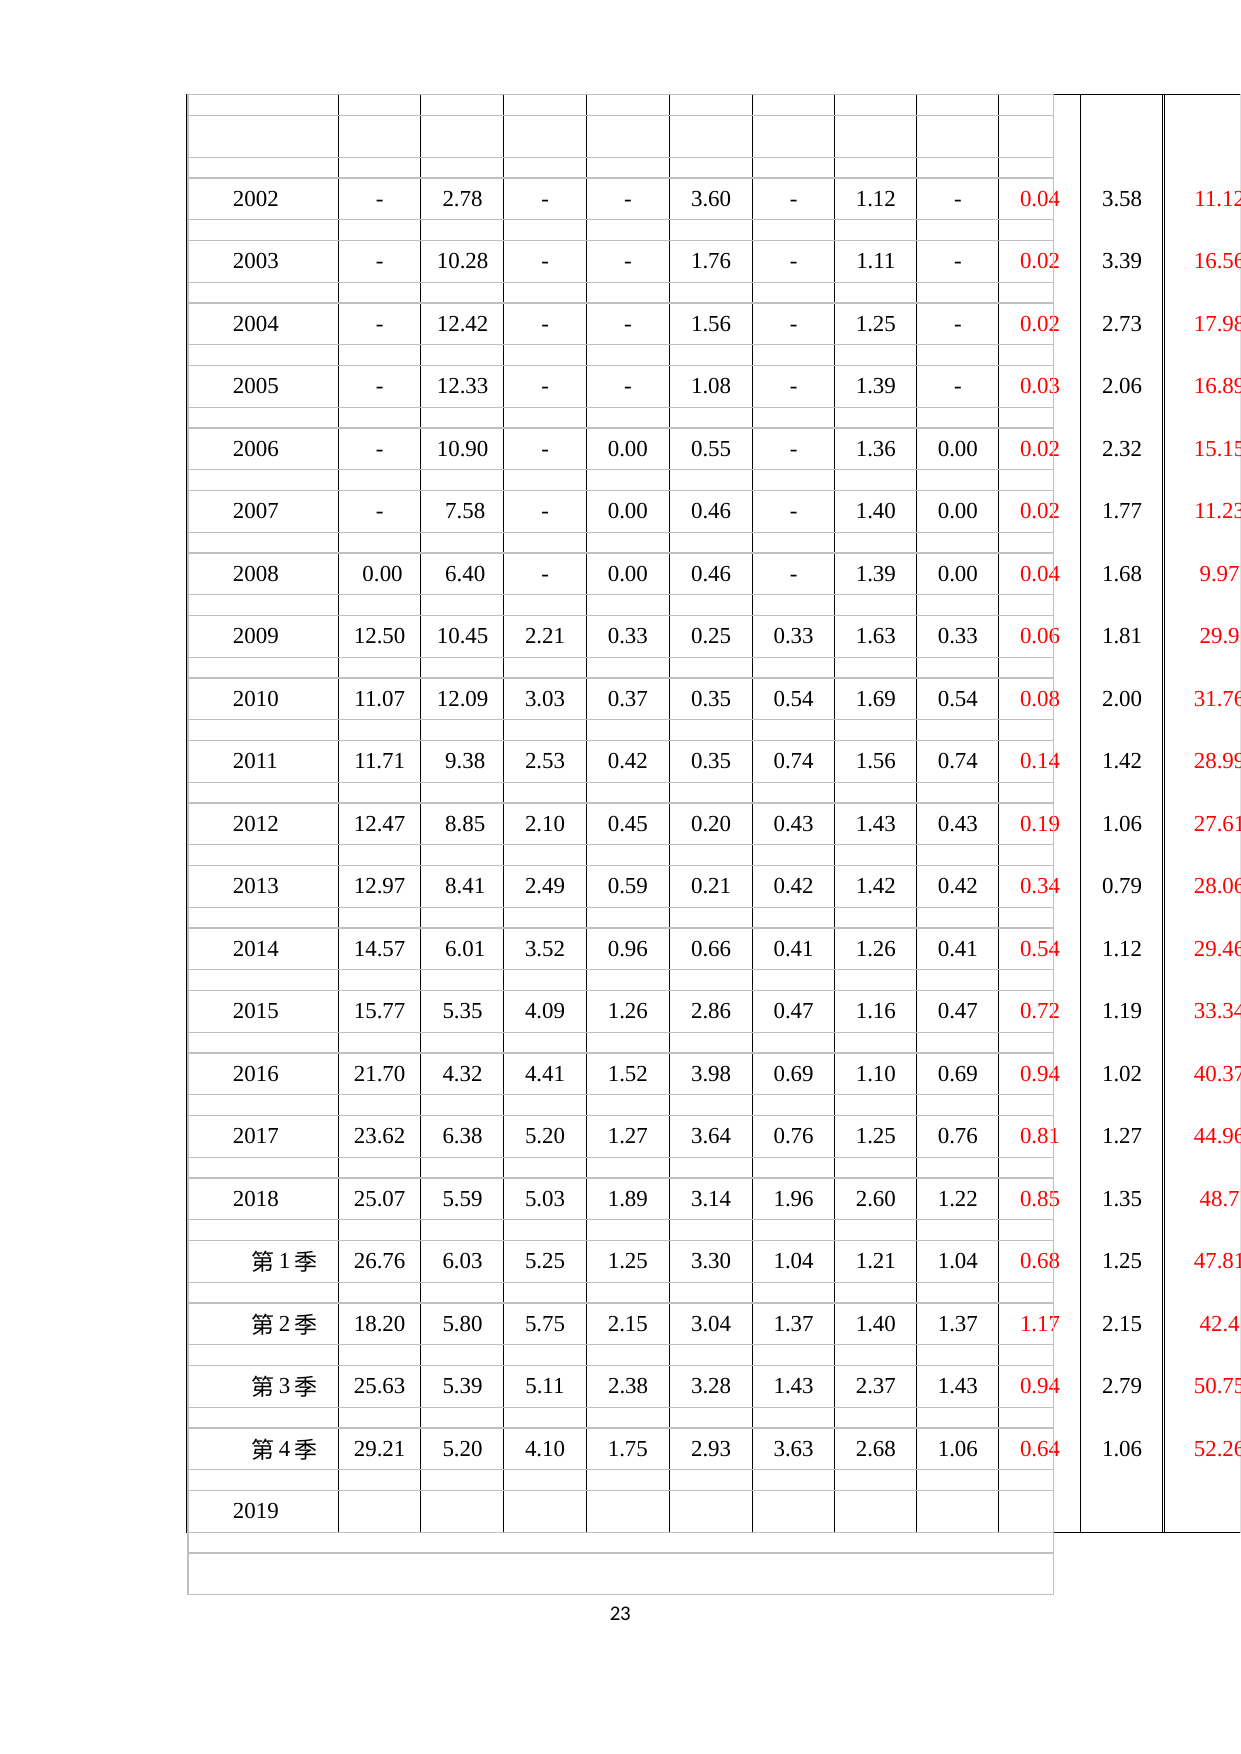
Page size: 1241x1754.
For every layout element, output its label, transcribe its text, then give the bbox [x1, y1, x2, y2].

table_cell 0.46 [670, 554, 752, 594]
table_cell 28.06 [1165, 844, 1240, 907]
table_cell 10.28 [421, 241, 503, 282]
table_cell [339, 304, 420, 344]
table_cell 0.37 [587, 679, 669, 719]
table_cell 23.62 [339, 1116, 420, 1157]
table_cell [753, 116, 834, 157]
table_cell [587, 366, 669, 407]
table_cell 5.80 [421, 1304, 503, 1344]
table_cell 1.26 [835, 929, 916, 969]
table_cell 4.10 [504, 1429, 586, 1469]
table_cell [189, 408, 338, 427]
table_cell [587, 1491, 669, 1532]
table_cell 2018 [189, 1179, 338, 1219]
table_cell 29.46 [1165, 907, 1240, 969]
table_cell [504, 491, 586, 532]
table_cell 0.43 [753, 804, 834, 844]
table_cell 47.81 [1165, 1219, 1240, 1282]
table_cell [339, 1491, 420, 1532]
table_cell 0.46 [670, 491, 752, 532]
table_cell 0.43 [917, 804, 998, 844]
table_cell 3.03 [504, 679, 586, 719]
table_cell 1.75 [587, 1429, 669, 1469]
table_cell 1.39 [835, 366, 916, 407]
table_cell 29.9 [1165, 594, 1240, 657]
table_cell 16.89 [1165, 344, 1240, 407]
table_cell 29.21 [339, 1429, 420, 1469]
table_cell 15.15 [1165, 407, 1240, 469]
table_cell 8.41 [421, 866, 503, 907]
table_cell 1.25 [587, 1241, 669, 1282]
table_cell 1.08 [670, 366, 752, 407]
table_cell 42.4 [1165, 1282, 1240, 1344]
table_cell 1.26 [587, 991, 669, 1032]
table_cell 1.37 [753, 1304, 834, 1344]
table_cell 1.56 [670, 304, 752, 344]
table_cell - - - - - - 0.00 [339, 554, 420, 594]
table_cell [189, 1408, 338, 1427]
table_cell 0.42 [753, 866, 834, 907]
table_cell 25.07 [339, 1179, 420, 1219]
table_cell 6.01 [421, 929, 503, 969]
table_cell [504, 241, 586, 282]
table_cell 2009 [189, 616, 338, 657]
table_cell 0.47 [753, 991, 834, 1032]
table_cell [189, 1345, 338, 1365]
table_cell 0.41 [753, 929, 834, 969]
table_cell 18.20 [339, 1304, 420, 1344]
table_cell 21.70 [339, 1054, 420, 1094]
table_cell 2013 [189, 866, 338, 907]
table_cell [504, 1491, 586, 1532]
table_cell [189, 1470, 338, 1490]
table_cell 5.59 [421, 1179, 503, 1219]
table_cell 0.33 [587, 616, 669, 657]
table_cell [189, 1220, 338, 1240]
table_cell 14.57 [339, 929, 420, 969]
table_cell 2014 [189, 929, 338, 969]
table_cell 12.33 [421, 366, 503, 407]
table_cell 0.74 [917, 741, 998, 782]
table_cell 0.54 [753, 679, 834, 719]
table_cell [189, 970, 338, 990]
table_cell [504, 366, 586, 407]
table_cell 2019 [189, 1491, 338, 1532]
table_cell 17.98 [1165, 282, 1240, 344]
table_cell 0.20 [670, 804, 752, 844]
table_cell [753, 179, 834, 219]
table_cell 1.04 [753, 1241, 834, 1282]
table_cell 1.43 [753, 1366, 834, 1407]
table_cell 2.93 [670, 1429, 752, 1469]
table_cell 1.25 [835, 304, 916, 344]
table_cell 9.97 [1165, 532, 1240, 594]
table_cell [189, 95, 338, 115]
table_cell 1.63 [835, 616, 916, 657]
table_cell 0.21 [670, 866, 752, 907]
table_cell 40.37 [1165, 1032, 1240, 1094]
table_cell [339, 116, 420, 157]
table_cell 2004 [189, 304, 338, 344]
table_cell 3.98 [670, 1054, 752, 1094]
table_cell [753, 491, 834, 532]
table_cell 3.60 [670, 179, 752, 219]
table_cell 4.41 [504, 1054, 586, 1094]
table_cell 3.63 [753, 1429, 834, 1469]
table_cell 2.10 [504, 804, 586, 844]
table_cell 3.14 [670, 1179, 752, 1219]
table_cell 1.36 [835, 429, 916, 469]
table_cell [189, 1283, 338, 1302]
table_cell [753, 429, 834, 469]
table_cell 1.42 [835, 866, 916, 907]
table_cell [189, 720, 338, 740]
table_cell 0.45 [587, 804, 669, 844]
table_cell [917, 366, 998, 407]
table_cell [670, 116, 752, 157]
table_cell 1.40 [835, 1304, 916, 1344]
table_cell 0.00 [587, 491, 669, 532]
table_cell 2.38 [587, 1366, 669, 1407]
table_cell - - - - - - - 0.33 [753, 616, 834, 657]
table_cell [504, 116, 586, 157]
table_cell 0.25 [670, 616, 752, 657]
table_cell 8.85 [421, 804, 503, 844]
table_cell [189, 1158, 338, 1177]
table_cell [421, 1491, 503, 1532]
table_cell 48.7 [1165, 1157, 1240, 1219]
table_cell [339, 366, 420, 407]
table_cell [189, 595, 338, 615]
table_cell [189, 658, 338, 677]
table_cell 5.11 [504, 1366, 586, 1407]
table_cell 2.60 [835, 1179, 916, 1219]
table_cell 0.00 [587, 554, 669, 594]
table_cell 1.69 [835, 679, 916, 719]
table_cell 2.78 [421, 179, 503, 219]
table_cell 2016 [189, 1054, 338, 1094]
table_cell 1.04 [917, 1241, 998, 1282]
table_cell [917, 179, 998, 219]
table_cell [917, 241, 998, 282]
table_cell 5.20 [421, 1429, 503, 1469]
table_cell [504, 554, 586, 594]
table_cell [189, 845, 338, 865]
table_cell 12.09 [421, 679, 503, 719]
table_cell 2003 [189, 241, 338, 282]
table_cell [189, 220, 338, 240]
table_cell [835, 1491, 916, 1532]
table_cell [917, 304, 998, 344]
table_cell 0.00 [917, 491, 998, 532]
table_cell [1165, 1469, 1240, 1532]
table_cell 0.41 [917, 929, 998, 969]
table_cell - - - - - - - 2.21 [504, 616, 586, 657]
table_cell 0.42 [917, 866, 998, 907]
table_cell 50.75 [1165, 1344, 1240, 1407]
table_cell 2011 [189, 741, 338, 782]
table_cell 5.35 [421, 991, 503, 1032]
table_cell 2.53 [504, 741, 586, 782]
table_cell [421, 116, 503, 157]
table_cell 2007 [189, 491, 338, 532]
table_cell [1165, 95, 1240, 157]
table_cell 44.96 [1165, 1094, 1240, 1157]
table_cell 1.10 [835, 1054, 916, 1094]
table_cell 3.30 [670, 1241, 752, 1282]
table_cell 第3季 [189, 1366, 338, 1407]
table_cell [753, 241, 834, 282]
table_cell 28.99 [1165, 719, 1240, 782]
table_cell 第1季 [189, 1241, 338, 1282]
table_cell [753, 1491, 834, 1532]
table_cell 12.97 [339, 866, 420, 907]
table_cell 5.03 [504, 1179, 586, 1219]
table_cell 1.56 [835, 741, 916, 782]
table_cell [587, 241, 669, 282]
table_cell 2.49 [504, 866, 586, 907]
table_cell 1.43 [835, 804, 916, 844]
table_cell 0.69 [917, 1054, 998, 1094]
table_header 11.12 [1165, 157, 1240, 219]
table_cell [504, 179, 586, 219]
table_cell 0.69 [753, 1054, 834, 1094]
table_cell 12.50 [339, 616, 420, 657]
table_cell 0.33 [917, 616, 998, 657]
table_cell 1.27 [587, 1116, 669, 1157]
table_cell 4.32 [421, 1054, 503, 1094]
table_cell 1.37 [917, 1304, 998, 1344]
table_cell 1.96 [753, 1179, 834, 1219]
table_cell [917, 116, 998, 157]
table_cell 0.47 [917, 991, 998, 1032]
table_cell [189, 345, 338, 365]
table_cell 0.35 [670, 679, 752, 719]
table_cell [835, 116, 916, 157]
table_cell 1.40 [835, 491, 916, 532]
table_cell 9.38 [421, 741, 503, 782]
table_cell 0.74 [753, 741, 834, 782]
table_cell 4.09 [504, 991, 586, 1032]
table_cell - - - - 0.00 [587, 429, 669, 469]
table_cell [189, 1095, 338, 1115]
table_cell 3.64 [670, 1116, 752, 1157]
table_cell 2.86 [670, 991, 752, 1032]
table_cell 16.56 [1165, 219, 1240, 282]
table_cell [587, 179, 669, 219]
table_cell 1.39 [835, 554, 916, 594]
table_cell [753, 366, 834, 407]
table_cell 1.12 [835, 179, 916, 219]
table_cell 11.07 [339, 679, 420, 719]
table_cell 2.68 [835, 1429, 916, 1469]
table_cell [917, 1491, 998, 1532]
table_cell 31.76 [1165, 657, 1240, 719]
table_cell 10.45 [421, 616, 503, 657]
table_cell 2.37 [835, 1366, 916, 1407]
table_cell 2008 [189, 554, 338, 594]
table_cell [189, 470, 338, 490]
table_cell 11.23 [1165, 469, 1240, 532]
table_cell [189, 283, 338, 302]
table_cell 1.21 [835, 1241, 916, 1282]
table_cell [189, 533, 338, 552]
table_cell [504, 304, 586, 344]
table_cell [587, 304, 669, 344]
table_cell 1.43 [917, 1366, 998, 1407]
table_cell [504, 429, 586, 469]
table_cell 5.20 [504, 1116, 586, 1157]
table_cell 2012 [189, 804, 338, 844]
table_cell [339, 491, 420, 532]
table_cell 11.71 [339, 741, 420, 782]
table_cell 12.42 [421, 304, 503, 344]
table_cell 52.26 [1165, 1407, 1240, 1469]
table_cell 0.76 [753, 1116, 834, 1157]
table_cell 3.52 [504, 929, 586, 969]
table_cell 2017 [189, 1116, 338, 1157]
table_cell 3.04 [670, 1304, 752, 1344]
table_cell 5.25 [504, 1241, 586, 1282]
table_cell [339, 179, 420, 219]
table_cell 1.11 [835, 241, 916, 282]
table_cell 0.96 [587, 929, 669, 969]
table_cell 0.04 0.02 0.02 0.03 0.02 0.02 0.04 0.06 0.08 0.14 0.19 0.34 0.54 0.72 0.94 0.81 0.85 0.68 1.17 0.94 0.64 0.99 1.30 [1054, 95, 1080, 1532]
table_cell 2015 [189, 991, 338, 1032]
table_cell 0.00 [917, 554, 998, 594]
table_cell [189, 908, 338, 927]
table_cell 0.54 [917, 679, 998, 719]
table_cell 0.76 [917, 1116, 998, 1157]
table_cell 1.06 [917, 1429, 998, 1469]
table_cell 1.76 [670, 241, 752, 282]
table_cell 3.58 3.39 2.73 2.06 2.32 1.77 1.68 1.81 2.00 1.42 1.06 0.79 1.12 1.19 1.02 1.27 1.35 1.25 2.15 2.79 1.06 [1081, 95, 1162, 1532]
table_cell 6.38 [421, 1116, 503, 1157]
table_cell 33.34 [1165, 969, 1240, 1032]
table_cell 6.03 [421, 1241, 503, 1282]
table_cell 26.76 [339, 1241, 420, 1282]
table_cell [753, 554, 834, 594]
table_cell 1.16 [835, 991, 916, 1032]
table_cell 7.58 [421, 491, 503, 532]
table_cell 25.63 [339, 1366, 420, 1407]
table_cell 0.59 [587, 866, 669, 907]
table_cell 1.89 [587, 1179, 669, 1219]
table_cell 5.39 [421, 1366, 503, 1407]
table_cell 1.25 [835, 1116, 916, 1157]
table_cell 6.40 [421, 554, 503, 594]
table_cell - - - - 0.00 [917, 429, 998, 469]
table_cell 15.77 [339, 991, 420, 1032]
table_cell 5.75 [504, 1304, 586, 1344]
table_cell 1.52 [587, 1054, 669, 1094]
table_cell 1.22 [917, 1179, 998, 1219]
table_cell [339, 241, 420, 282]
table_cell [587, 116, 669, 157]
table_cell 2002 [189, 179, 338, 219]
table_cell 0.55 [670, 429, 752, 469]
table_cell 第4季 [189, 1429, 338, 1469]
table_cell 2005 [189, 366, 338, 407]
table_cell [189, 1033, 338, 1052]
table_cell 3.28 [670, 1366, 752, 1407]
table_cell 27.61 [1165, 782, 1240, 844]
table_cell 12.47 [339, 804, 420, 844]
table_cell 0.42 [587, 741, 669, 782]
table_cell [189, 783, 338, 802]
table_cell 10.90 [421, 429, 503, 469]
table_cell [339, 429, 420, 469]
table_cell [753, 304, 834, 344]
table_cell 2.15 [587, 1304, 669, 1344]
table_cell 2006 [189, 429, 338, 469]
table_cell 0.35 [670, 741, 752, 782]
table_cell 第2季 [189, 1304, 338, 1344]
table_cell [189, 116, 338, 157]
table_cell 2010 [189, 679, 338, 719]
table_cell 0.66 [670, 929, 752, 969]
table_cell [189, 158, 338, 177]
table_cell [670, 1491, 752, 1532]
